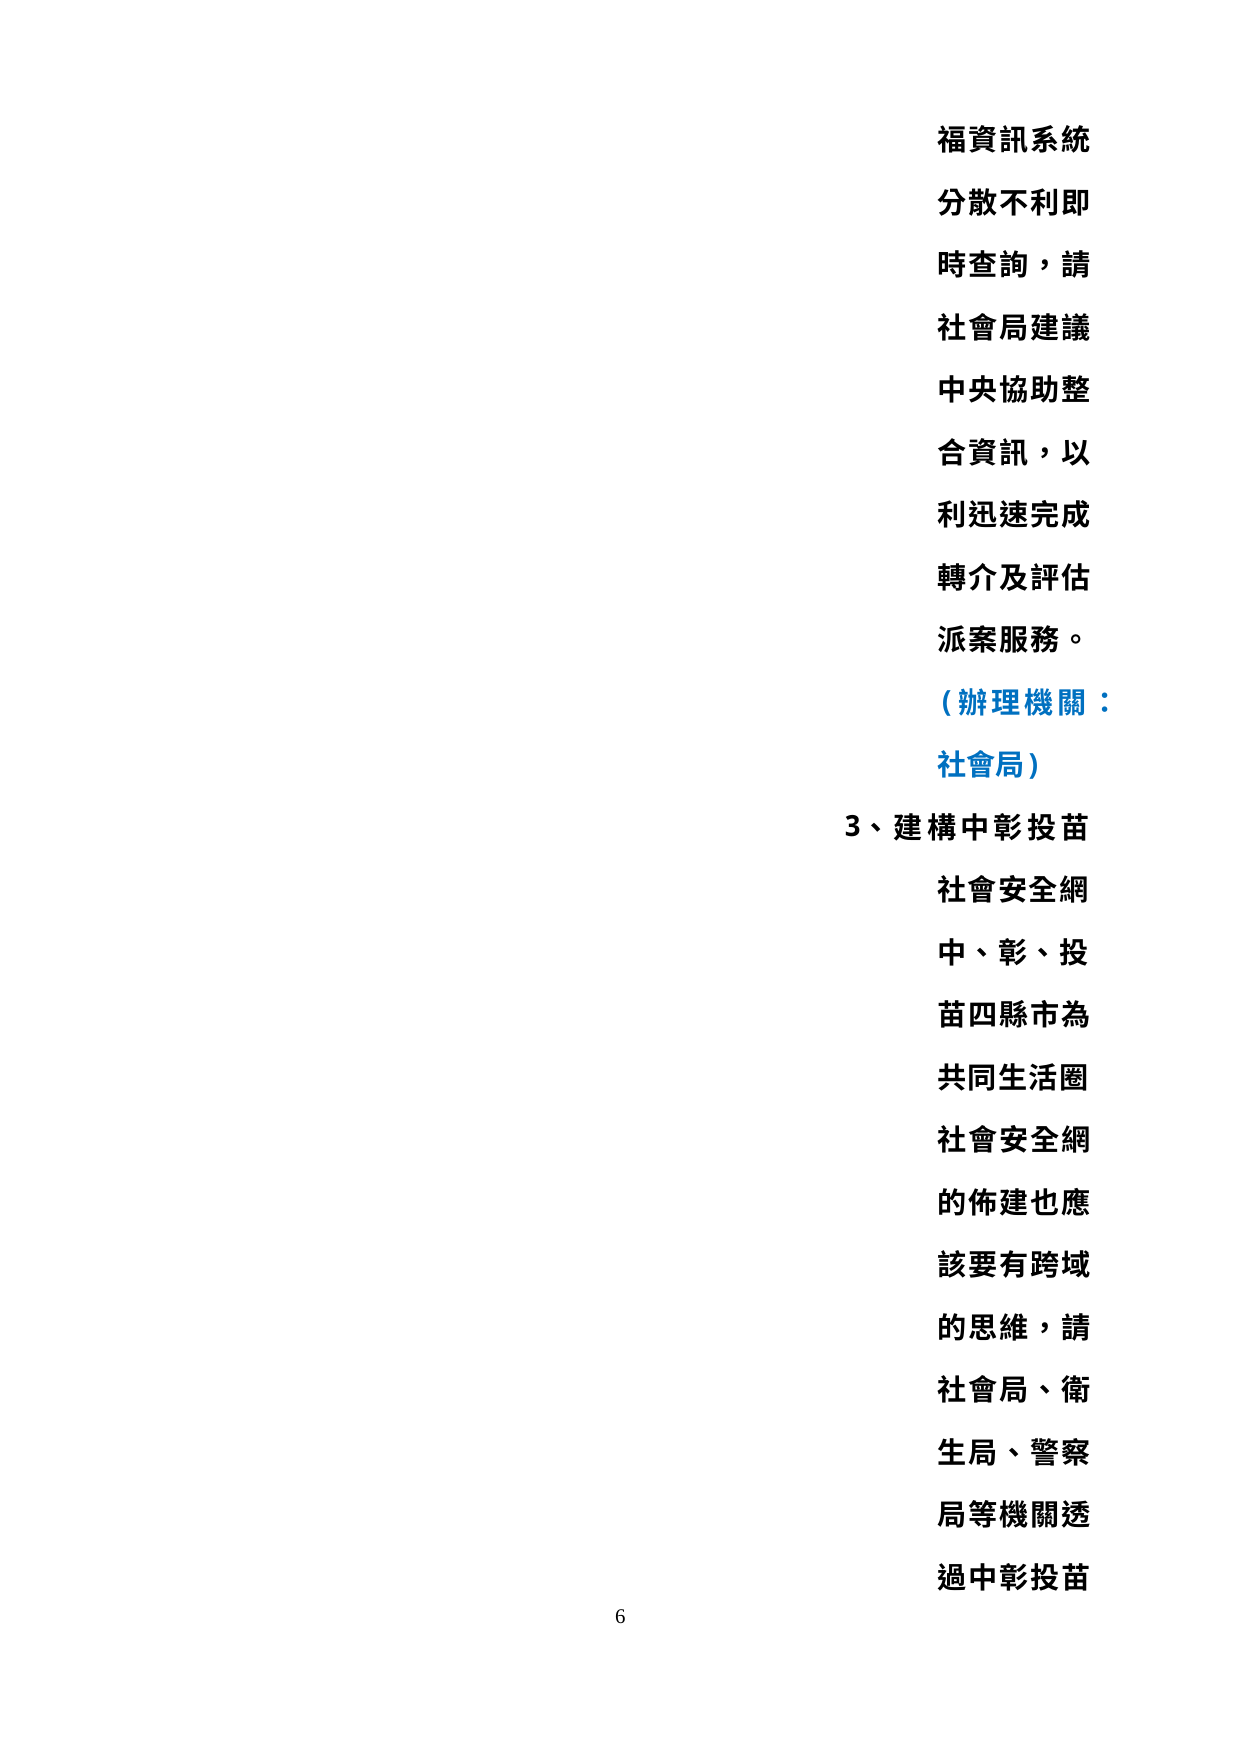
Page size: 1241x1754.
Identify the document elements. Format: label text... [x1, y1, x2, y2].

list 建構中彰投苗社會安全網：中、彰、投、苗四縣市為共同生活圈，社會安全網的佈建也應該要有跨域的思維，請社會局、衛生局、警察局等機關透過中彰投苗治理平臺分享交流佈建情形，營造中臺灣社會安全網。(辦理機關：社會局、衛生局、警察局) [843, 784, 1090, 1596]
list 社福資訊系統整合需求：目前各項社福資訊系統分散不利即時查詢，請社會局建議中央協助整合資訊，以利迅速完成轉介及評估派案服務。(辦理機關：社會局) [843, 96, 1090, 784]
